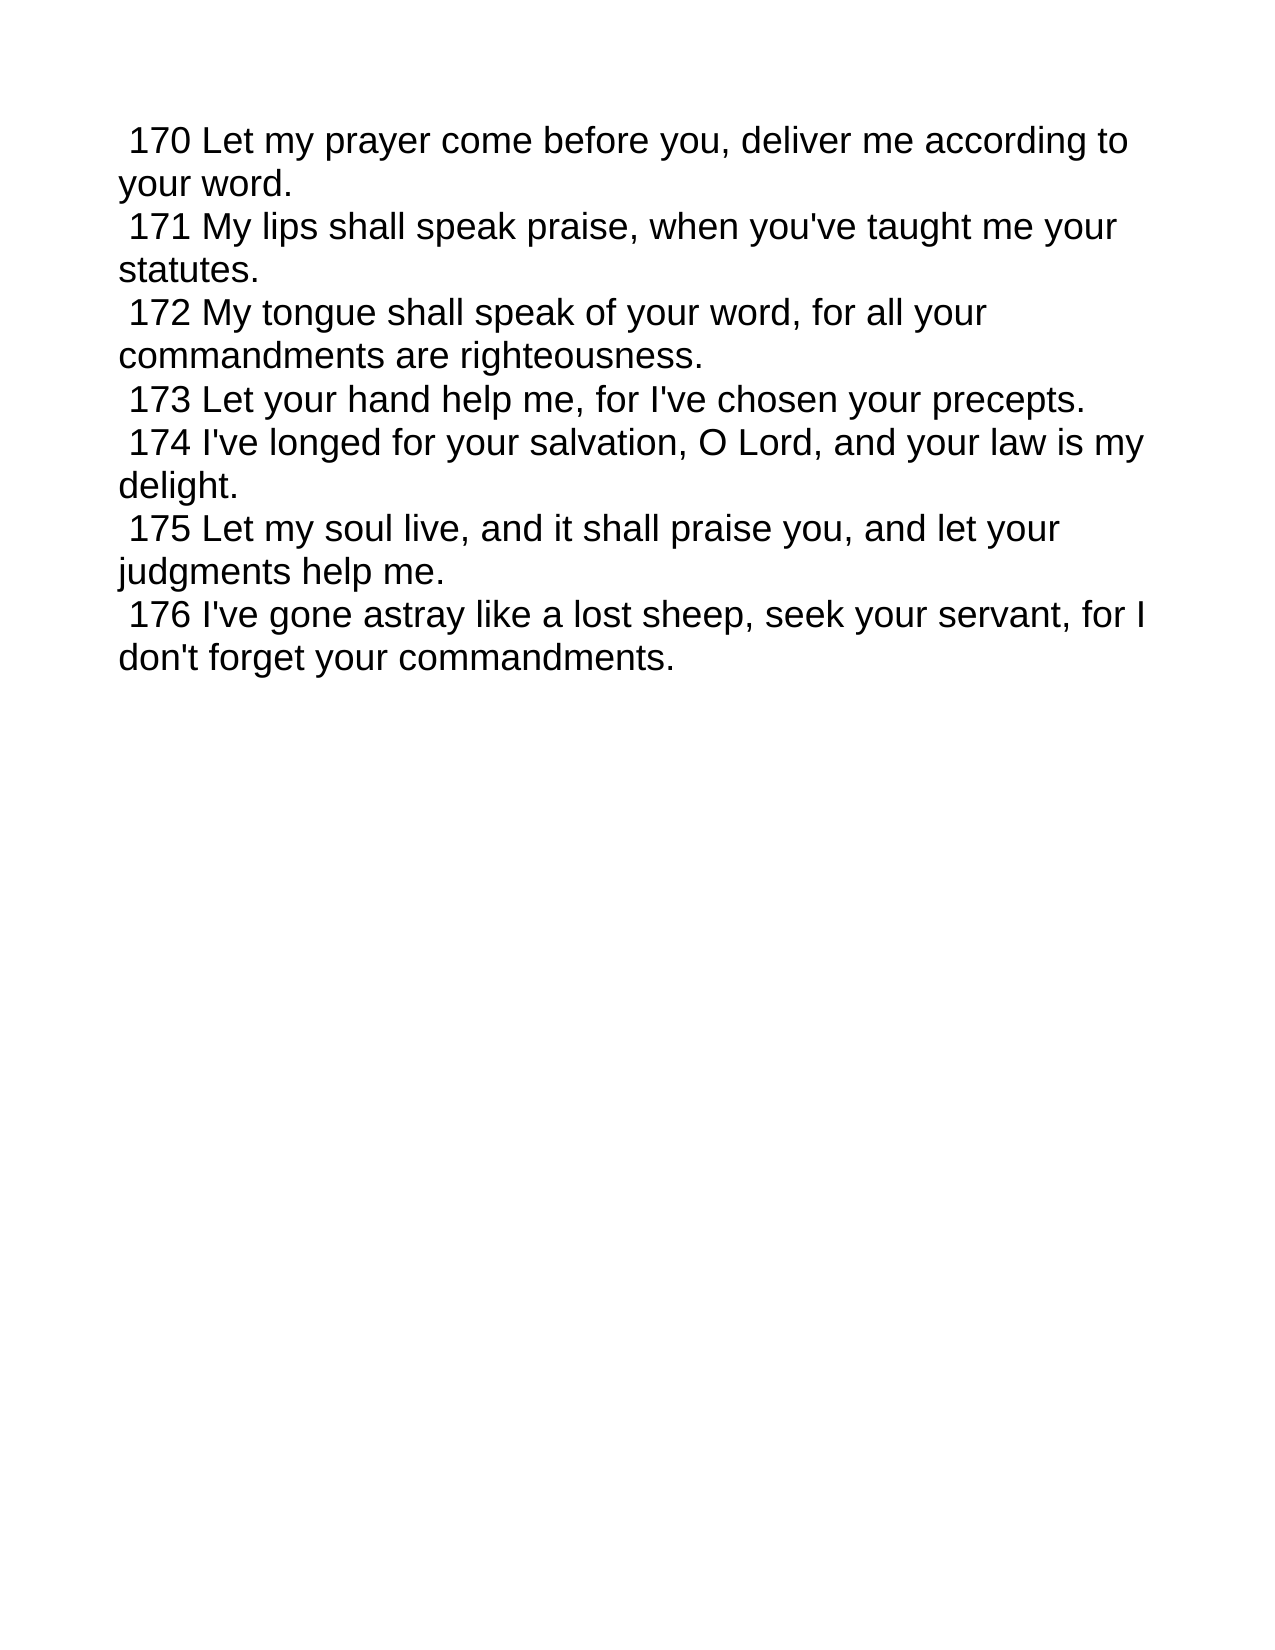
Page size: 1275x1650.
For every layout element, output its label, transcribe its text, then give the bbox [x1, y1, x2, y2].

text 174 I've longed for your salvation, O Lord, and your law is my delight. [118, 420, 1157, 506]
text 175 Let my soul live, and it shall praise you, and let your judgments help me. [118, 506, 1157, 592]
text 172 My tongue shall speak of your word, for all your commandments are righteousness. [118, 291, 1157, 377]
text 170 Let my prayer come before you, deliver me according to your word. [118, 118, 1157, 204]
text 176 I've gone astray like a lost sheep, seek your servant, for I don't forget your commandments. [118, 592, 1157, 679]
text 173 Let your hand help me, for I've chosen your precepts. [118, 377, 1157, 420]
text 171 My lips shall speak praise, when you've taught me your statutes. [118, 204, 1157, 291]
